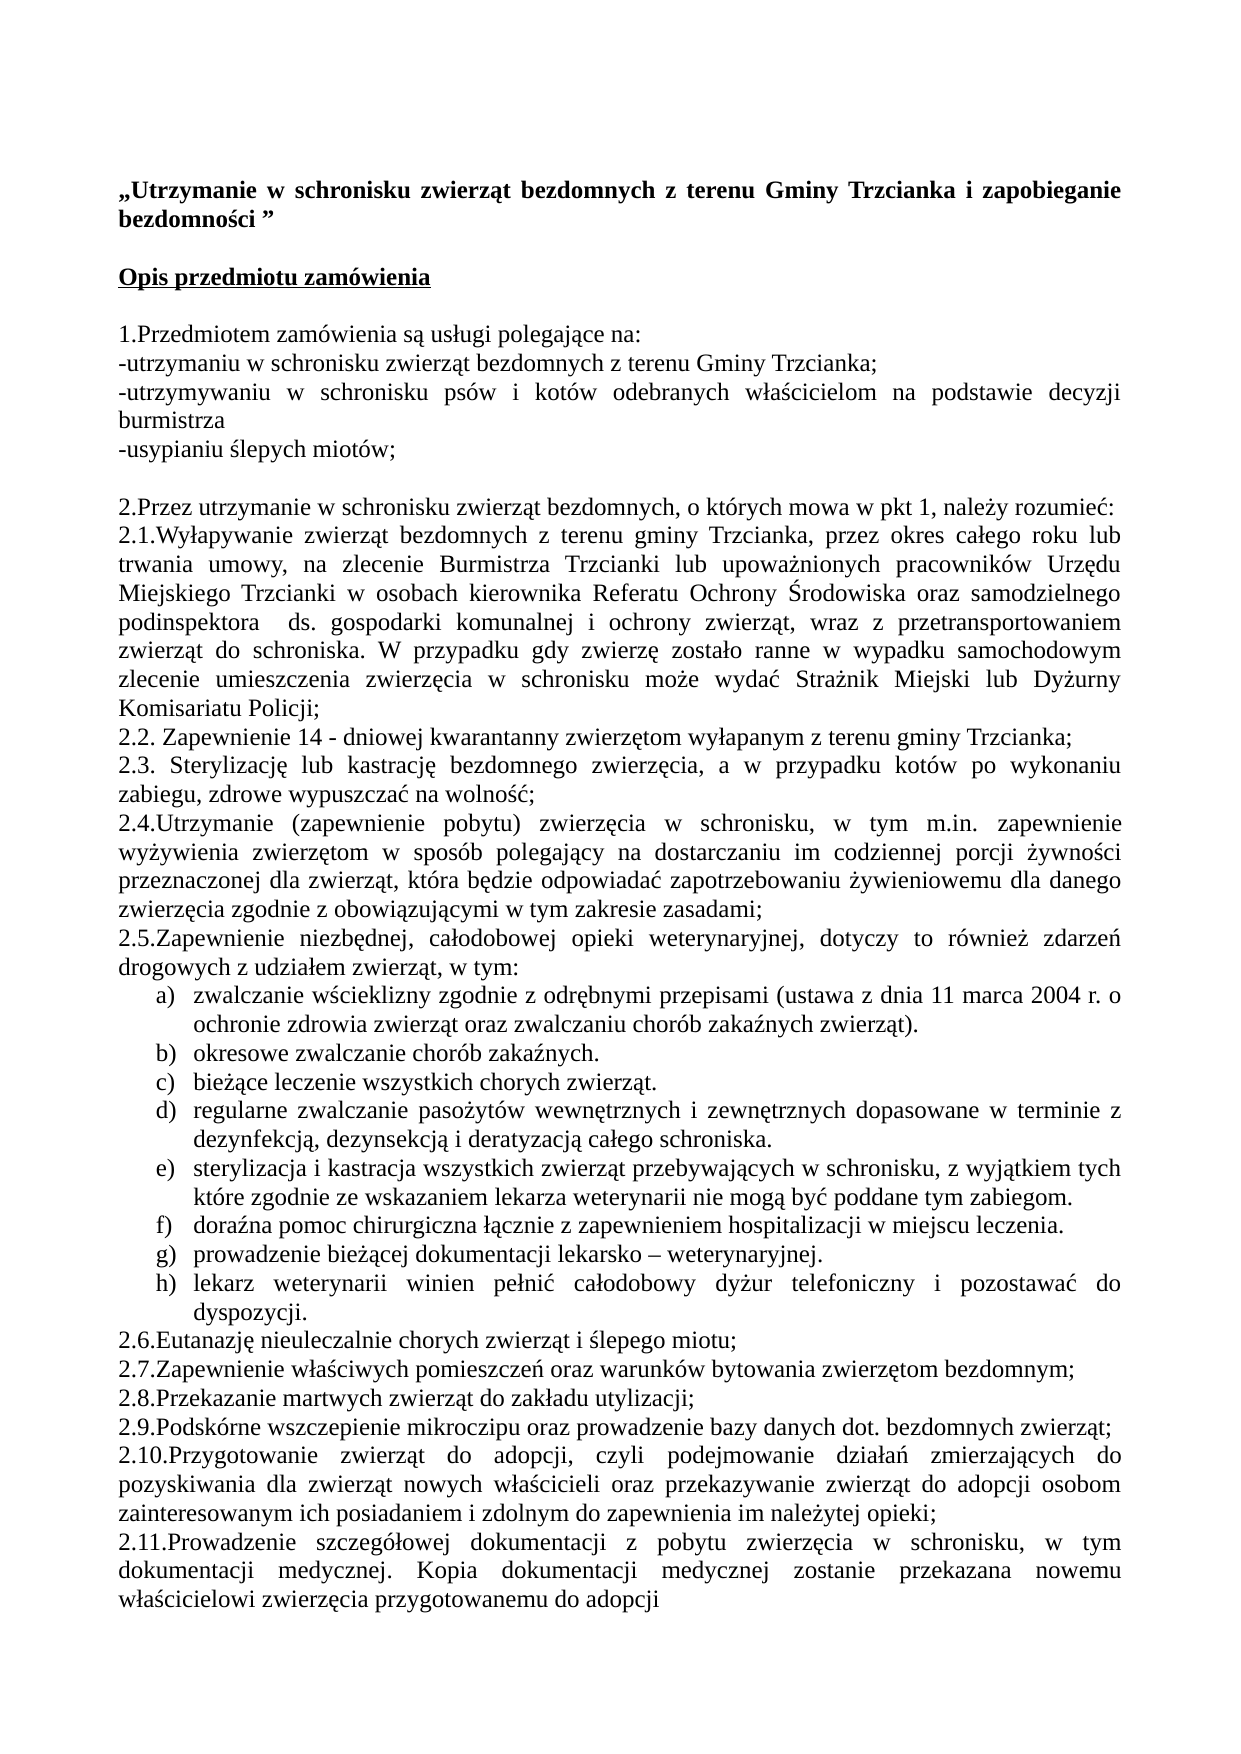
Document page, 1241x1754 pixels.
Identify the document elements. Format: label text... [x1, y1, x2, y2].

text 2.9.Podskórne wszczepienie mikroczipu oraz prowadzenie bazy danych dot. bezdomnych zwierząt; [118, 1412, 1122, 1441]
text 2.2. Zapewnienie 14 - dniowej kwarantanny zwierzętom wyłapanym z terenu gminy Trzcianka; [118, 722, 1122, 751]
list prowadzenie bieżącej dokumentacji lekarsko – weterynaryjnej. [156, 1239, 1122, 1268]
text 2.1.Wyłapywanie zwierząt bezdomnych z terenu gminy Trzcianka, przez okres całego roku lub trwania umowy, na zlecenie Burmistrza Trzcianki lub upoważnionych pracowników Urzędu Miejskiego Trzcianki w osobach kierownika Referatu Ochrony Środowiska oraz samodzielnego podinspektora ds. gospodarki komunalnej i ochrony zwierząt, wraz z przetransportowaniem zwierząt do schroniska. W przypadku gdy zwierzę zostało ranne w wypadku samochodowym zlecenie umieszczenia zwierzęcia w schronisku może wydać Strażnik Miejski lub Dyżurny Komisariatu Policji; [118, 521, 1122, 722]
list sterylizacja i kastracja wszystkich zwierząt przebywających w schronisku, z wyjątkiem tych które zgodnie ze wskazaniem lekarza weterynarii nie mogą być poddane tym zabiegom. [156, 1153, 1122, 1211]
list regularne zwalczanie pasożytów wewnętrznych i zewnętrznych dopasowane w terminie z dezynfekcją, dezynsekcją i deratyzacją całego schroniska. [156, 1096, 1122, 1153]
text 2.7.Zapewnienie właściwych pomieszczeń oraz warunków bytowania zwierzętom bezdomnym; [118, 1354, 1122, 1383]
text 2.8.Przekazanie martwych zwierząt do zakładu utylizacji; [118, 1383, 1122, 1412]
text 2.10.Przygotowanie zwierząt do adopcji, czyli podejmowanie działań zmierzających do pozyskiwania dla zwierząt nowych właścicieli oraz przekazywanie zwierząt do adopcji osobom zainteresowanym ich posiadaniem i zdolnym do zapewnienia im należytej opieki; [118, 1441, 1122, 1527]
list okresowe zwalczanie chorób zakaźnych. [156, 1038, 1122, 1067]
text 2.4.Utrzymanie (zapewnienie pobytu) zwierzęcia w schronisku, w tym m.in. zapewnienie wyżywienia zwierzętom w sposób polegający na dostarczaniu im codziennej porcji żywności przeznaczonej dla zwierząt, która będzie odpowiadać zapotrzebowaniu żywieniowemu dla danego zwierzęcia zgodnie z obowiązującymi w tym zakresie zasadami; [118, 808, 1122, 923]
text 2.Przez utrzymanie w schronisku zwierząt bezdomnych, o których mowa w pkt 1, należy rozumieć: [118, 492, 1122, 521]
list doraźna pomoc chirurgiczna łącznie z zapewnieniem hospitalizacji w miejscu leczenia. [156, 1211, 1122, 1239]
text -usypianiu ślepych miotów; [118, 434, 1122, 463]
text „Utrzymanie w schronisku zwierząt bezdomnych z terenu Gminy Trzcianka i zapobieganie bezdomności ” [118, 176, 1122, 233]
list zwalczanie wścieklizny zgodnie z odrębnymi przepisami (ustawa z dnia 11 marca 2004 r. o ochronie zdrowia zwierząt oraz zwalczaniu chorób zakaźnych zwierząt). [156, 981, 1122, 1038]
text 2.3. Sterylizację lub kastrację bezdomnego zwierzęcia, a w przypadku kotów po wykonaniu zabiegu, zdrowe wypuszczać na wolność; [118, 751, 1122, 808]
text 2.6.Eutanazję nieuleczalnie chorych zwierząt i ślepego miotu; [118, 1326, 1122, 1354]
text -utrzymywaniu w schronisku psów i kotów odebranych właścicielom na podstawie decyzji burmistrza [118, 377, 1122, 434]
text -utrzymaniu w schronisku zwierząt bezdomnych z terenu Gminy Trzcianka; [118, 348, 1122, 377]
text Opis przedmiotu zamówienia [118, 262, 1122, 291]
list bieżące leczenie wszystkich chorych zwierząt. [156, 1067, 1122, 1096]
text 2.11.Prowadzenie szczegółowej dokumentacji z pobytu zwierzęcia w schronisku, w tym dokumentacji medycznej. Kopia dokumentacji medycznej zostanie przekazana nowemu właścicielowi zwierzęcia przygotowanemu do adopcji [118, 1527, 1122, 1613]
list lekarz weterynarii winien pełnić całodobowy dyżur telefoniczny i pozostawać do dyspozycji. [156, 1268, 1122, 1326]
text 1.Przedmiotem zamówienia są usługi polegające na: [118, 319, 1122, 348]
text 2.5.Zapewnienie niezbędnej, całodobowej opieki weterynaryjnej, dotyczy to również zdarzeń drogowych z udziałem zwierząt, w tym: [118, 923, 1122, 981]
